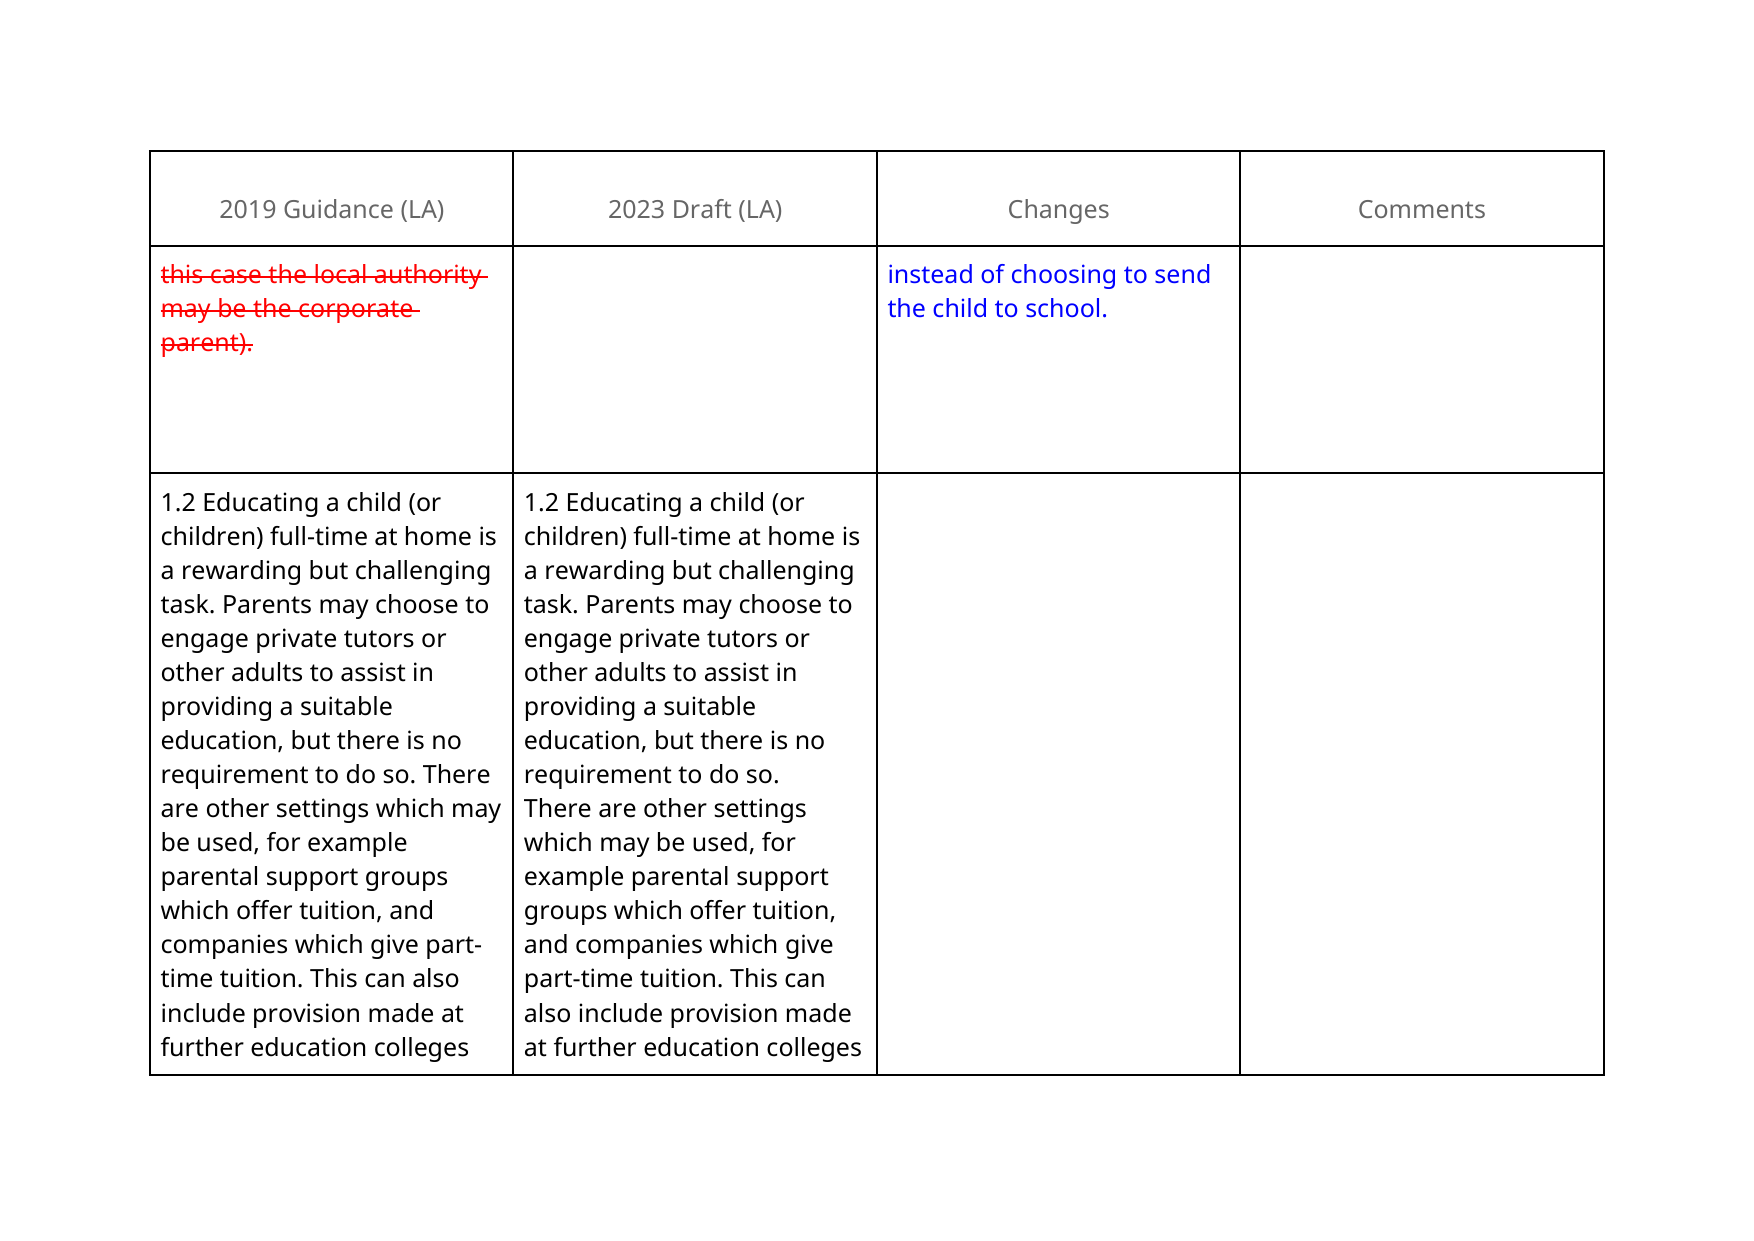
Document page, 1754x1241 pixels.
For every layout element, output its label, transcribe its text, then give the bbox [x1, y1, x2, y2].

table_cell instead of choosing to send the child to school. [878, 247, 1239, 472]
table_cell [514, 247, 876, 472]
table_cell 1.2 Educating a child (or children) full-time at home is a rewarding but challenging task. Parents may choose to engage private tutors or other adults to assist in providing a suitable education, but there is no requirement to do so. There are other settings which may be used, for example parental support groups which offer tuition, and companies which give part-time tuition. This can also include provision made at further education colleges [151, 474, 512, 1074]
table_cell [1241, 474, 1603, 1074]
table_header 2023 Draft (LA) [514, 152, 876, 244]
table_header Changes [878, 152, 1239, 244]
table_header Comments [1241, 152, 1603, 244]
table_cell [1241, 247, 1603, 472]
table_cell this case the local authority may be the corporate parent). [151, 247, 512, 472]
table_cell [878, 474, 1239, 1074]
table_cell 1.2 Educating a child (or children) full-time at home is a rewarding but challenging task. Parents may choose to engage private tutors or other adults to assist in providing a suitable education, but there is no requirement to do so. There are other settings which may be used, for example parental support groups which offer tuition, and companies which give part-time tuition. This can also include provision made at further education colleges [514, 474, 876, 1074]
table_header 2019 Guidance (LA) [151, 152, 512, 244]
